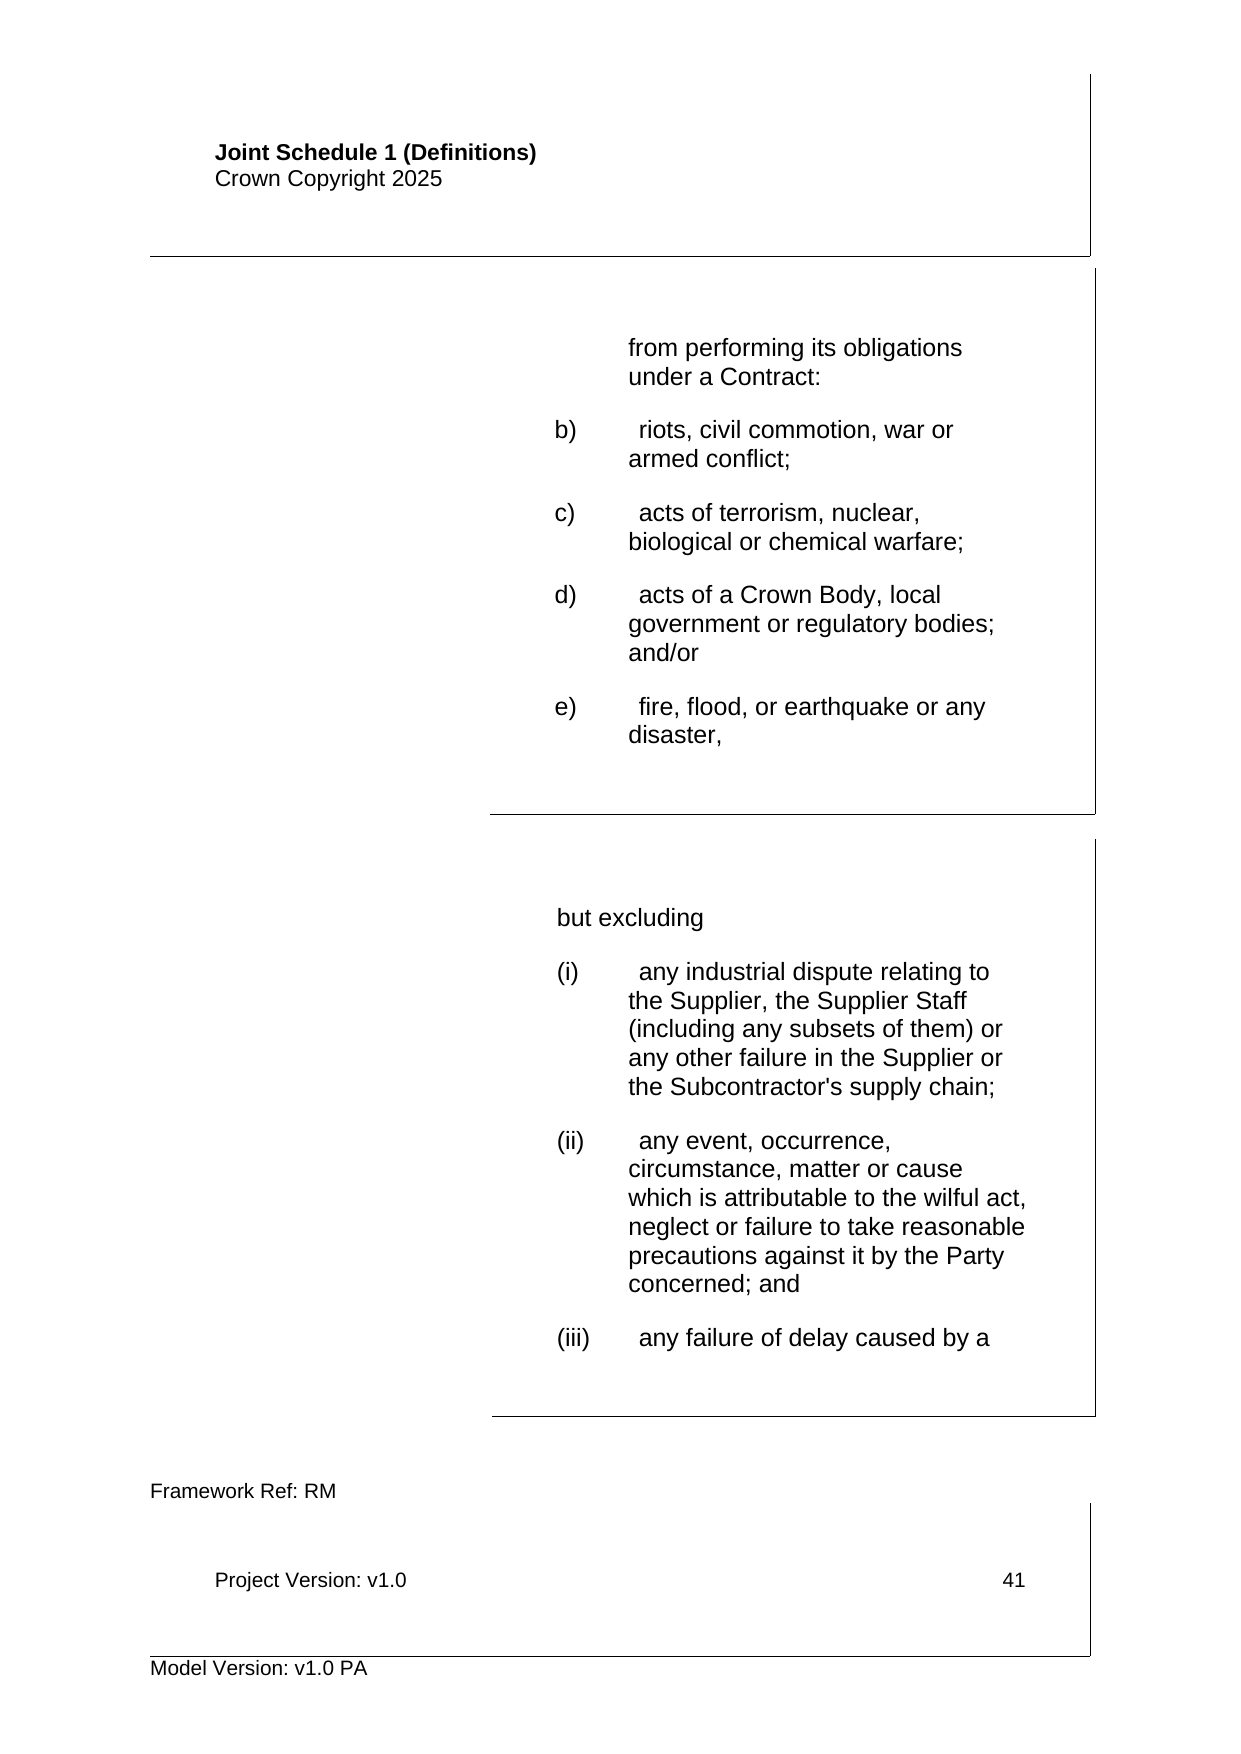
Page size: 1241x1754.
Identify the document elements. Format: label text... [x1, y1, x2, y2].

table_cell any event, circumstance, matter or cause affecting the performance by either the Buyer or the Supplier of its obligations arising from: acts, events, omissions, happenings or non-happenings beyond its reasonable control of the Affected Party which prevent or materially delay the Affected Party from performing its obligations under a Contract: riots, civil commotion, war or armed conflict; acts of terrorism, nuclear, biological or chemical warfare; acts of a Crown Body, local government or regulatory bodies; and/or fire, flood, or earthquake or any disaster, but excluding any industrial dispute relating to the Supplier, the Supplier Staff (including any subsets of them) or any other failure in the Supplier or the Subcontractor's supply chain; any event, occurrence, circumstance, matter or cause which is attributable to the wilful act, neglect or failure to take reasonable precautions against it by the Party concerned; and any failure of delay caused by a lack of funds, and which is not attributable to any wilful act, neglect or failure to take reasonable preventative action by that Party; [474, 256, 1095, 1417]
table_cell [268, 256, 474, 1417]
